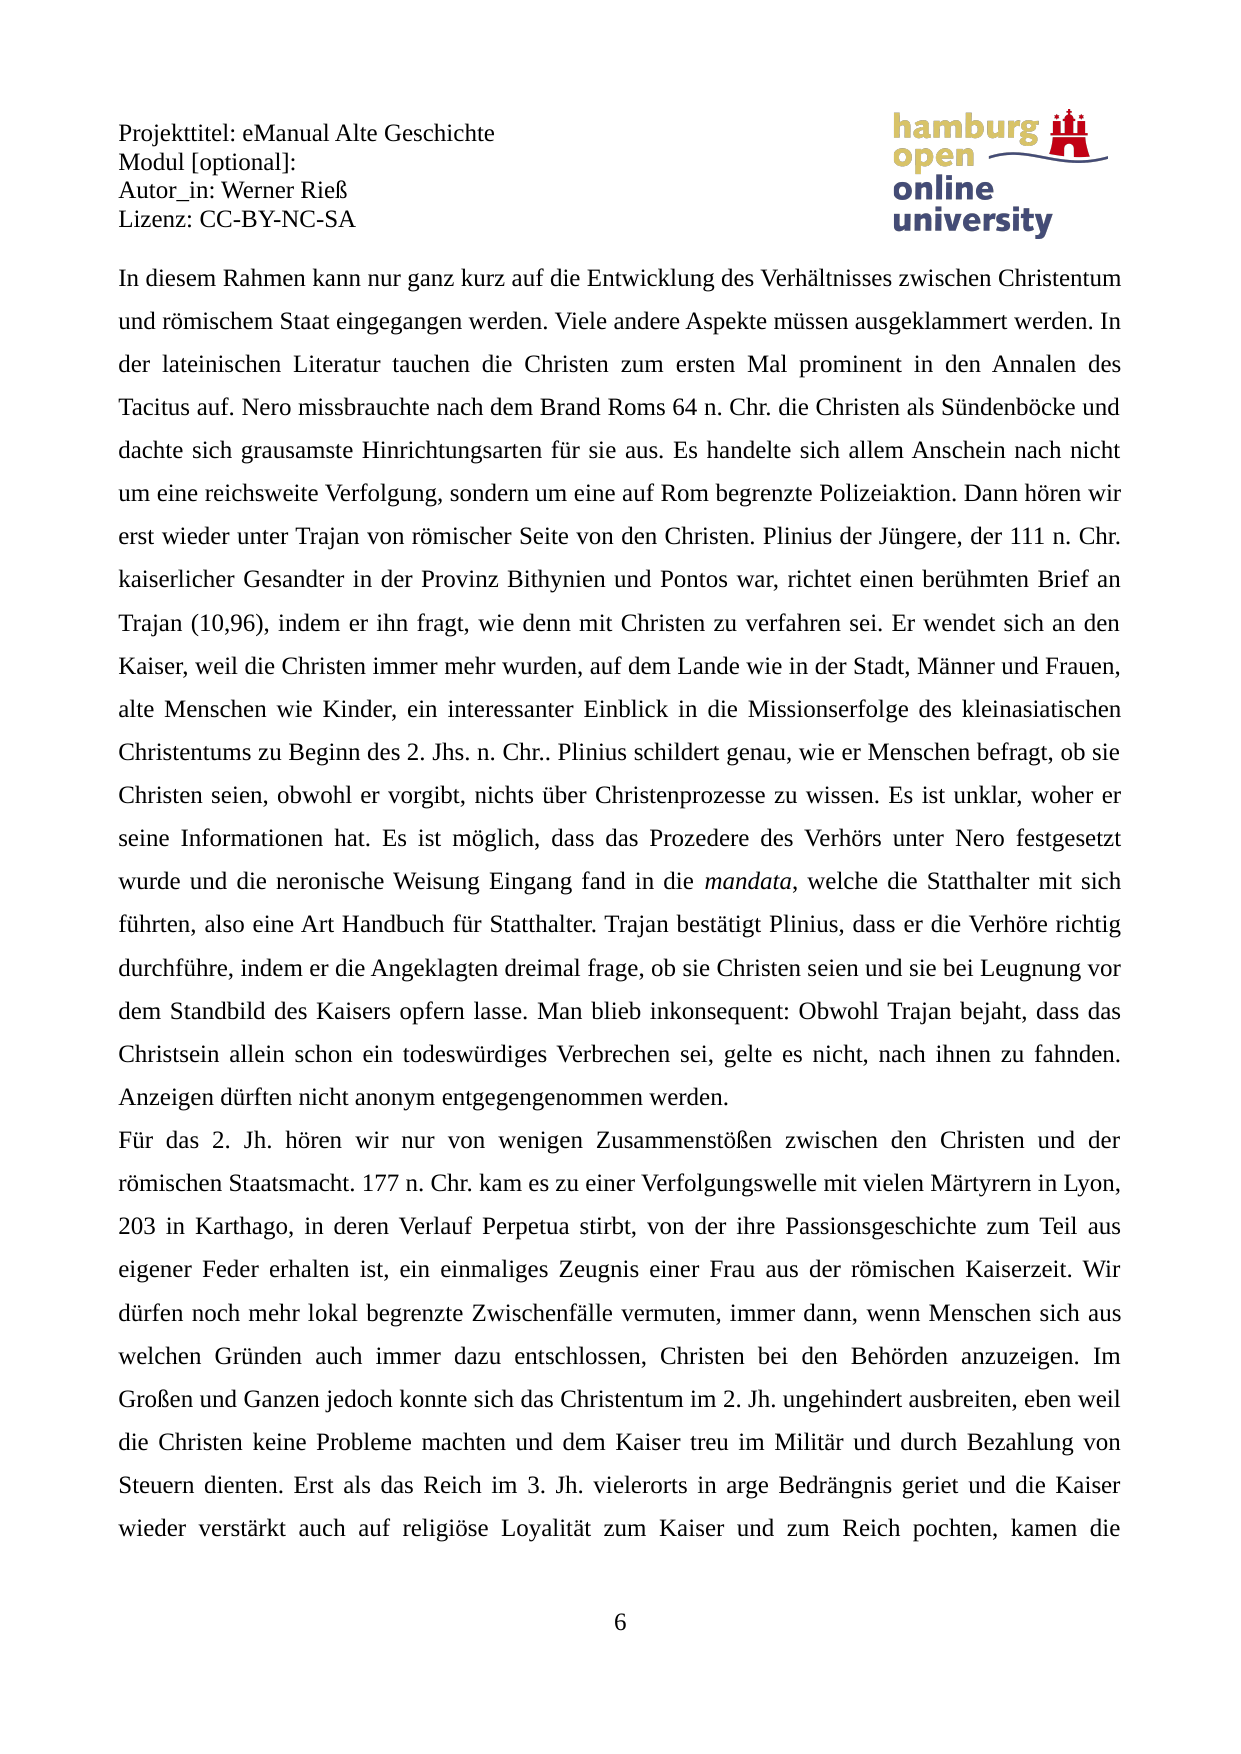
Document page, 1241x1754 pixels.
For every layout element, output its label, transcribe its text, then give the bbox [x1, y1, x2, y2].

picture [893, 109, 1108, 239]
text In diesem Rahmen kann nur ganz kurz auf die Entwicklung des Verhältnisses zwischen Christentum und römischem Staat eingegangen werden. Viele andere Aspekte müssen ausgeklammert werden. In der lateinischen Literatur tauchen die Christen zum ersten Mal prominent in den Annalen des Tacitus auf. Nero missbrauchte nach dem Brand Roms 64 n. Chr. die Christen als Sündenböcke und dachte sich grausamste Hinrichtungsarten für sie aus. Es handelte sich allem Anschein nach nicht um eine reichsweite Verfolgung, sondern um eine auf Rom begrenzte Polizeiaktion. Dann hören wir erst wieder unter Trajan von römischer Seite von den Christen. Plinius der Jüngere, der 111 n. Chr. kaiserlicher Gesandter in der Provinz Bithynien und Pontos war, richtet einen berühmten Brief an Trajan (10,96), indem er ihn fragt, wie denn mit Christen zu verfahren sei. Er wendet sich an den Kaiser, weil die Christen immer mehr wurden, auf dem Lande wie in der Stadt, Männer und Frauen, alte Menschen wie Kinder, ein interessanter Einblick in die Missionserfolge des kleinasiatischen Christentums zu Beginn des 2. Jhs. n. Chr.. Plinius schildert genau, wie er Menschen befragt, ob sie Christen seien, obwohl er vorgibt, nichts über Christenprozesse zu wissen. Es ist unklar, woher er seine Informationen hat. Es ist möglich, dass das Prozedere des Verhörs unter Nero festgesetzt wurde und die neronische Weisung Eingang fand in die mandata, welche die Statthalter mit sich führten, also eine Art Handbuch für Statthalter. Trajan bestätigt Plinius, dass er die Verhöre richtig durchführe, indem er die Angeklagten dreimal frage, ob sie Christen seien und sie bei Leugnung vor dem Standbild des Kaisers opfern lasse. Man blieb inkonsequent: Obwohl Trajan bejaht, dass das Christsein allein schon ein todeswürdiges Verbrechen sei, gelte es nicht, nach ihnen zu fahnden. Anzeigen dürften nicht anonym entgegengenommen werden. [118, 263, 1122, 1111]
text Für das 2. Jh. hören wir nur von wenigen Zusammenstößen zwischen den Christen und der römischen Staatsmacht. 177 n. Chr. kam es zu einer Verfolgungswelle mit vielen Märtyrern in Lyon, 203 in Karthago, in deren Verlauf Perpetua stirbt, von der ihre Passionsgeschichte zum Teil aus eigener Feder erhalten ist, ein einmaliges Zeugnis einer Frau aus der römischen Kaiserzeit. Wir dürfen noch mehr lokal begrenzte Zwischenfälle vermuten, immer dann, wenn Menschen sich aus welchen Gründen auch immer dazu entschlossen, Christen bei den Behörden anzuzeigen. Im Großen und Ganzen jedoch konnte sich das Christentum im 2. Jh. ungehindert ausbreiten, eben weil die Christen keine Probleme machten und dem Kaiser treu im Militär und durch Bezahlung von Steuern dienten. Erst als das Reich im 3. Jh. vielerorts in arge Bedrängnis geriet und die Kaiser wieder verstärkt auch auf religiöse Loyalität zum Kaiser und zum Reich pochten, kamen die [118, 1125, 1122, 1542]
